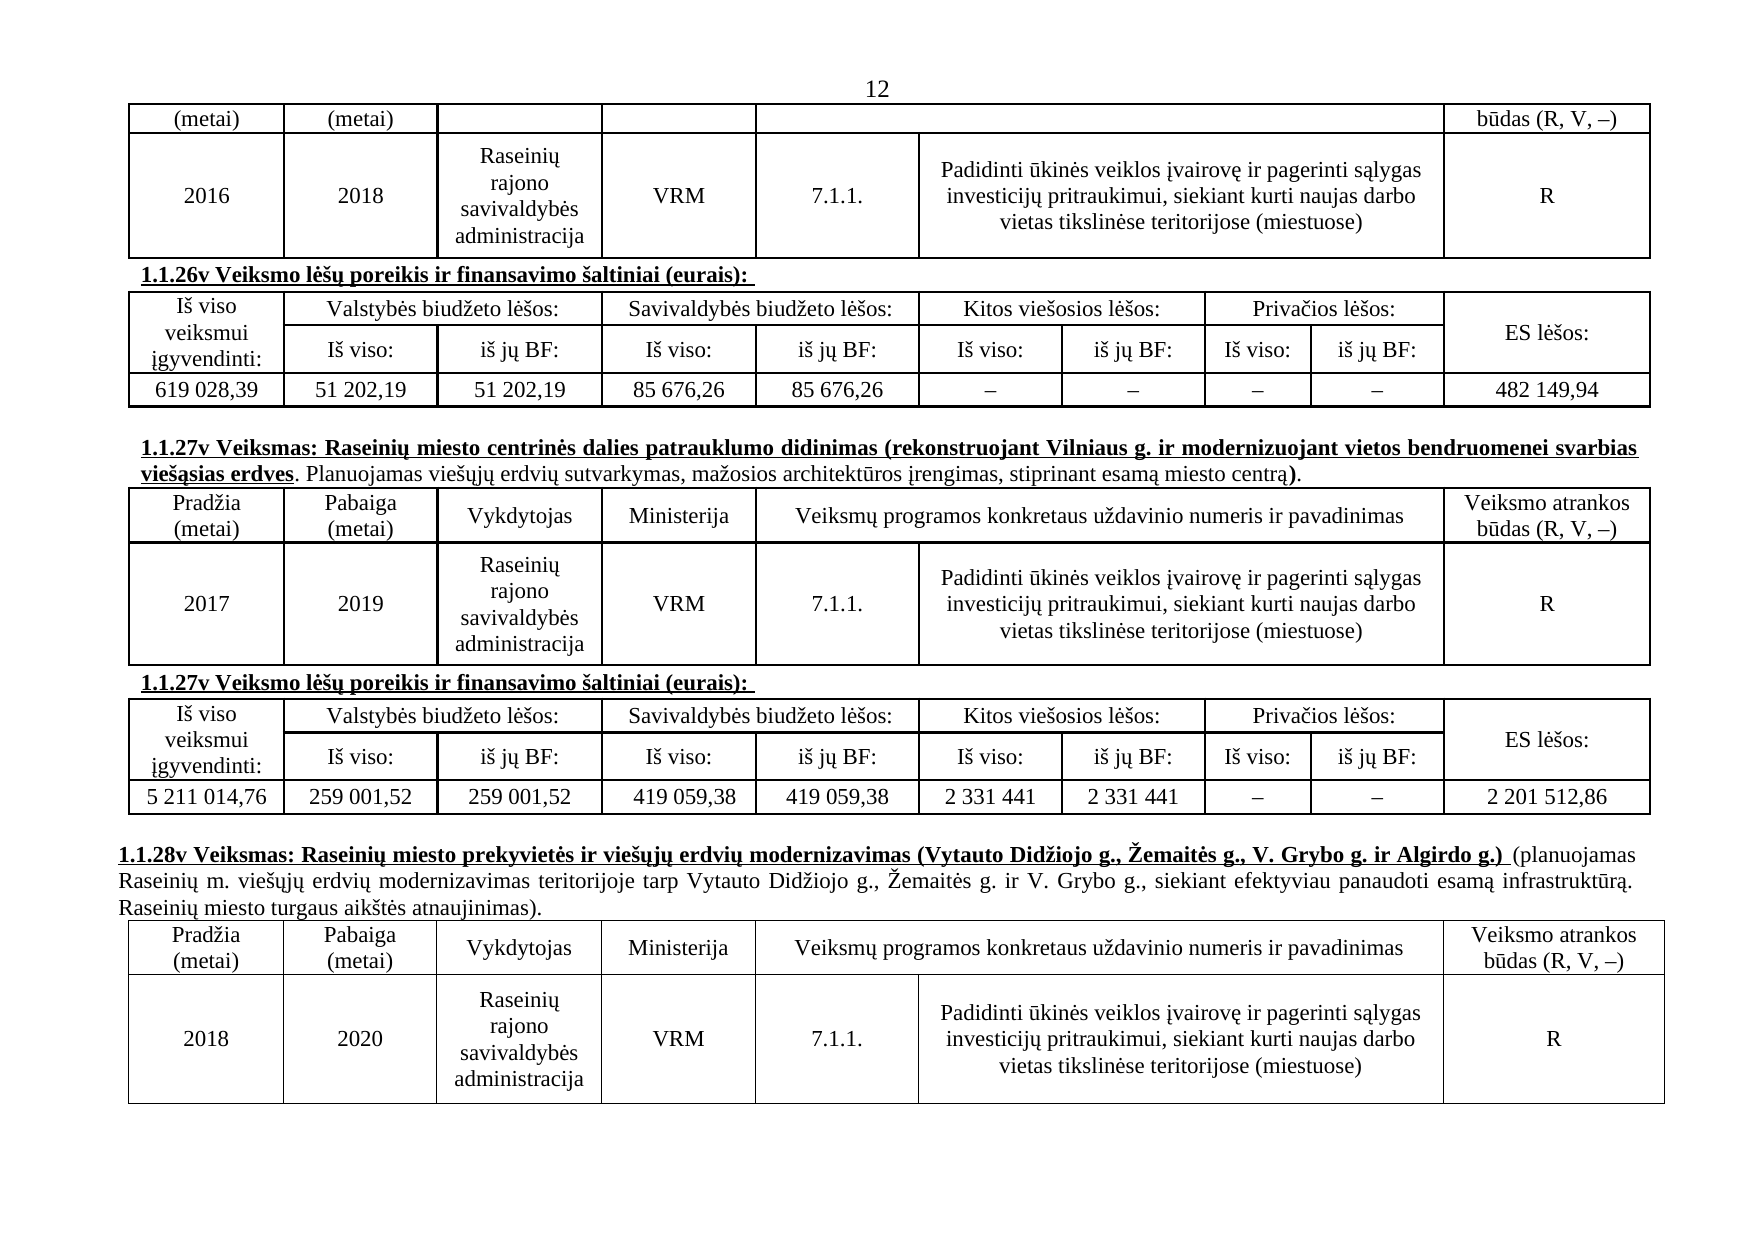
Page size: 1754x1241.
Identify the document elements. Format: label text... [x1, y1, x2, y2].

table_cell Kitos viešosios lėšos: [920, 293, 1204, 324]
table_cell Valstybės biudžeto lėšos: [285, 700, 601, 731]
table_cell 2017 [130, 544, 283, 664]
table_cell 1.1.27v Veiksmas: Raseinių miesto centrinės dalies patrauklumo didinimas (rekonstruojant Vilniaus g. ir modernizuojant vietos bendruomenei svarbias viešąsias erdves. Planuojamas viešųjų erdvių sutvarkymas, mažosios architektūros įrengimas, stiprinant esamą miesto centrą). [129, 408, 1650, 487]
table_cell 2 331 441 [1063, 781, 1204, 812]
table_cell 1.1.27v Veiksmo lėšų poreikis ir finansavimo šaltiniai (eurais): [129, 666, 1650, 698]
table_cell Raseinių rajono savivaldybės administracija [439, 544, 601, 664]
table_cell (metai) [285, 105, 436, 132]
table_cell 2019 [285, 544, 436, 664]
table_cell Valstybės biudžeto lėšos: [285, 293, 601, 324]
table_cell 7.1.1. [757, 134, 918, 257]
table_cell 259 001,52 [285, 781, 436, 812]
table_header Ministerija [602, 921, 755, 974]
table_cell 482 149,94 [1445, 374, 1649, 405]
table_cell ES lėšos: [1445, 293, 1649, 372]
table_cell 51 202,19 [285, 374, 436, 405]
table_cell – [1312, 781, 1443, 812]
table_cell 85 676,26 [603, 374, 755, 405]
table_cell VRM [602, 975, 755, 1102]
table_header Pradžia (metai) [129, 921, 283, 974]
table_cell Savivaldybės biudžeto lėšos: [603, 700, 918, 731]
table_cell Raseinių rajono savivaldybės administracija [437, 975, 601, 1102]
table_cell – [1312, 374, 1443, 405]
table_cell VRM [603, 134, 755, 257]
table_cell Veiksmų programos konkretaus uždavinio numeris ir pavadinimas [757, 489, 1443, 541]
table_cell 85 676,26 [757, 374, 918, 405]
table_cell Iš viso: [1206, 734, 1310, 779]
table_cell Iš viso: [603, 734, 755, 779]
table_cell 51 202,19 [439, 374, 601, 405]
table_header Veiksmų programos konkretaus uždavinio numeris ir pavadinimas [756, 921, 1443, 974]
table_cell 619 028,39 [130, 374, 283, 405]
table_cell [439, 105, 601, 132]
table_cell Iš viso: [285, 734, 436, 779]
table_cell R [1445, 134, 1649, 257]
table_cell 7.1.1. [756, 975, 918, 1102]
table_cell Iš viso: [285, 326, 436, 372]
table_cell Vykdytojas [439, 489, 601, 541]
table_cell iš jų BF: [757, 326, 918, 372]
table_cell Iš viso: [1206, 326, 1310, 372]
table_cell [603, 105, 755, 132]
table_cell 2016 [130, 134, 283, 257]
table_cell iš jų BF: [1063, 326, 1204, 372]
table_cell iš jų BF: [757, 734, 918, 779]
table_cell Iš viso: [603, 326, 755, 372]
table_cell R [1445, 544, 1649, 664]
table_header Pabaiga (metai) [284, 921, 436, 974]
table_cell Ministerija [603, 489, 755, 541]
table_cell 1.1.26v Veiksmo lėšų poreikis ir finansavimo šaltiniai (eurais): [129, 259, 1650, 291]
table_cell Iš viso: [920, 326, 1061, 372]
table_cell Padidinti ūkinės veiklos įvairovę ir pagerinti sąlygas investicijų pritraukimui, siekiant kurti naujas darbo vietas tikslinėse teritorijose (miestuose) [920, 544, 1443, 664]
table_cell R [1444, 975, 1664, 1102]
table_cell 5 211 014,76 [130, 781, 283, 812]
table_cell 259 001,52 [439, 781, 601, 812]
table_cell Iš viso veiksmui įgyvendinti: [130, 293, 283, 372]
table_header Veiksmo atrankos būdas (R, V, –) [1444, 921, 1664, 974]
table_cell ES lėšos: [1445, 700, 1649, 779]
table_cell 2018 [285, 134, 436, 257]
table_cell iš jų BF: [1312, 326, 1443, 372]
table_cell 419 059,38 [603, 781, 755, 812]
table_cell Privačios lėšos: [1206, 700, 1443, 731]
text 1.1.28v Veiksmas: Raseinių miesto prekyvietės ir viešųjų erdvių modernizavimas (Vytauto Didžiojo g., Žemaitės g., V. Grybo g. ir Algirdo g.) (planuojamas Raseinių m. viešųjų erdvių modernizavimas teritorijoje tarp Vytauto Didžiojo g., Žemaitės g. ir V. Grybo g., siekiant efektyviau panaudoti esamą infrastruktūrą. Raseinių miesto turgaus aikštės atnaujinimas). [118, 841, 1636, 920]
table_cell – [1206, 374, 1310, 405]
table_cell Padidinti ūkinės veiklos įvairovę ir pagerinti sąlygas investicijų pritraukimui, siekiant kurti naujas darbo vietas tikslinėse teritorijose (miestuose) [919, 975, 1443, 1102]
table_cell Pradžia (metai) [130, 489, 283, 541]
table_cell 419 059,38 [757, 781, 918, 812]
table_cell Veiksmo atrankos būdas (R, V, –) [1445, 489, 1649, 541]
table_cell Pabaiga (metai) [285, 489, 436, 541]
table_cell iš jų BF: [1063, 734, 1204, 779]
table_cell (metai) [130, 105, 283, 132]
table_cell VRM [603, 544, 755, 664]
table_cell Iš viso: [920, 734, 1061, 779]
table_cell Raseinių rajono savivaldybės administracija [439, 134, 601, 257]
table_cell iš jų BF: [1312, 734, 1443, 779]
table_cell 2 201 512,86 [1445, 781, 1649, 812]
table_cell – [1206, 781, 1310, 812]
table_header Vykdytojas [437, 921, 601, 974]
table_cell Savivaldybės biudžeto lėšos: [603, 293, 918, 324]
table_cell iš jų BF: [439, 326, 601, 372]
table_cell 2 331 441 [920, 781, 1061, 812]
table_cell Kitos viešosios lėšos: [920, 700, 1204, 731]
table_cell Padidinti ūkinės veiklos įvairovę ir pagerinti sąlygas investicijų pritraukimui, siekiant kurti naujas darbo vietas tikslinėse teritorijose (miestuose) [920, 134, 1443, 257]
table_cell 2018 [129, 975, 283, 1102]
table_cell – [1063, 374, 1204, 405]
table_cell – [920, 374, 1061, 405]
table_cell [757, 105, 1443, 132]
table_cell Iš viso veiksmui įgyvendinti: [130, 700, 283, 779]
table_cell 2020 [284, 975, 436, 1102]
table_cell būdas (R, V, –) [1445, 105, 1649, 132]
table_cell iš jų BF: [439, 734, 601, 779]
table_cell 7.1.1. [757, 544, 918, 664]
table_cell Privačios lėšos: [1206, 293, 1443, 324]
